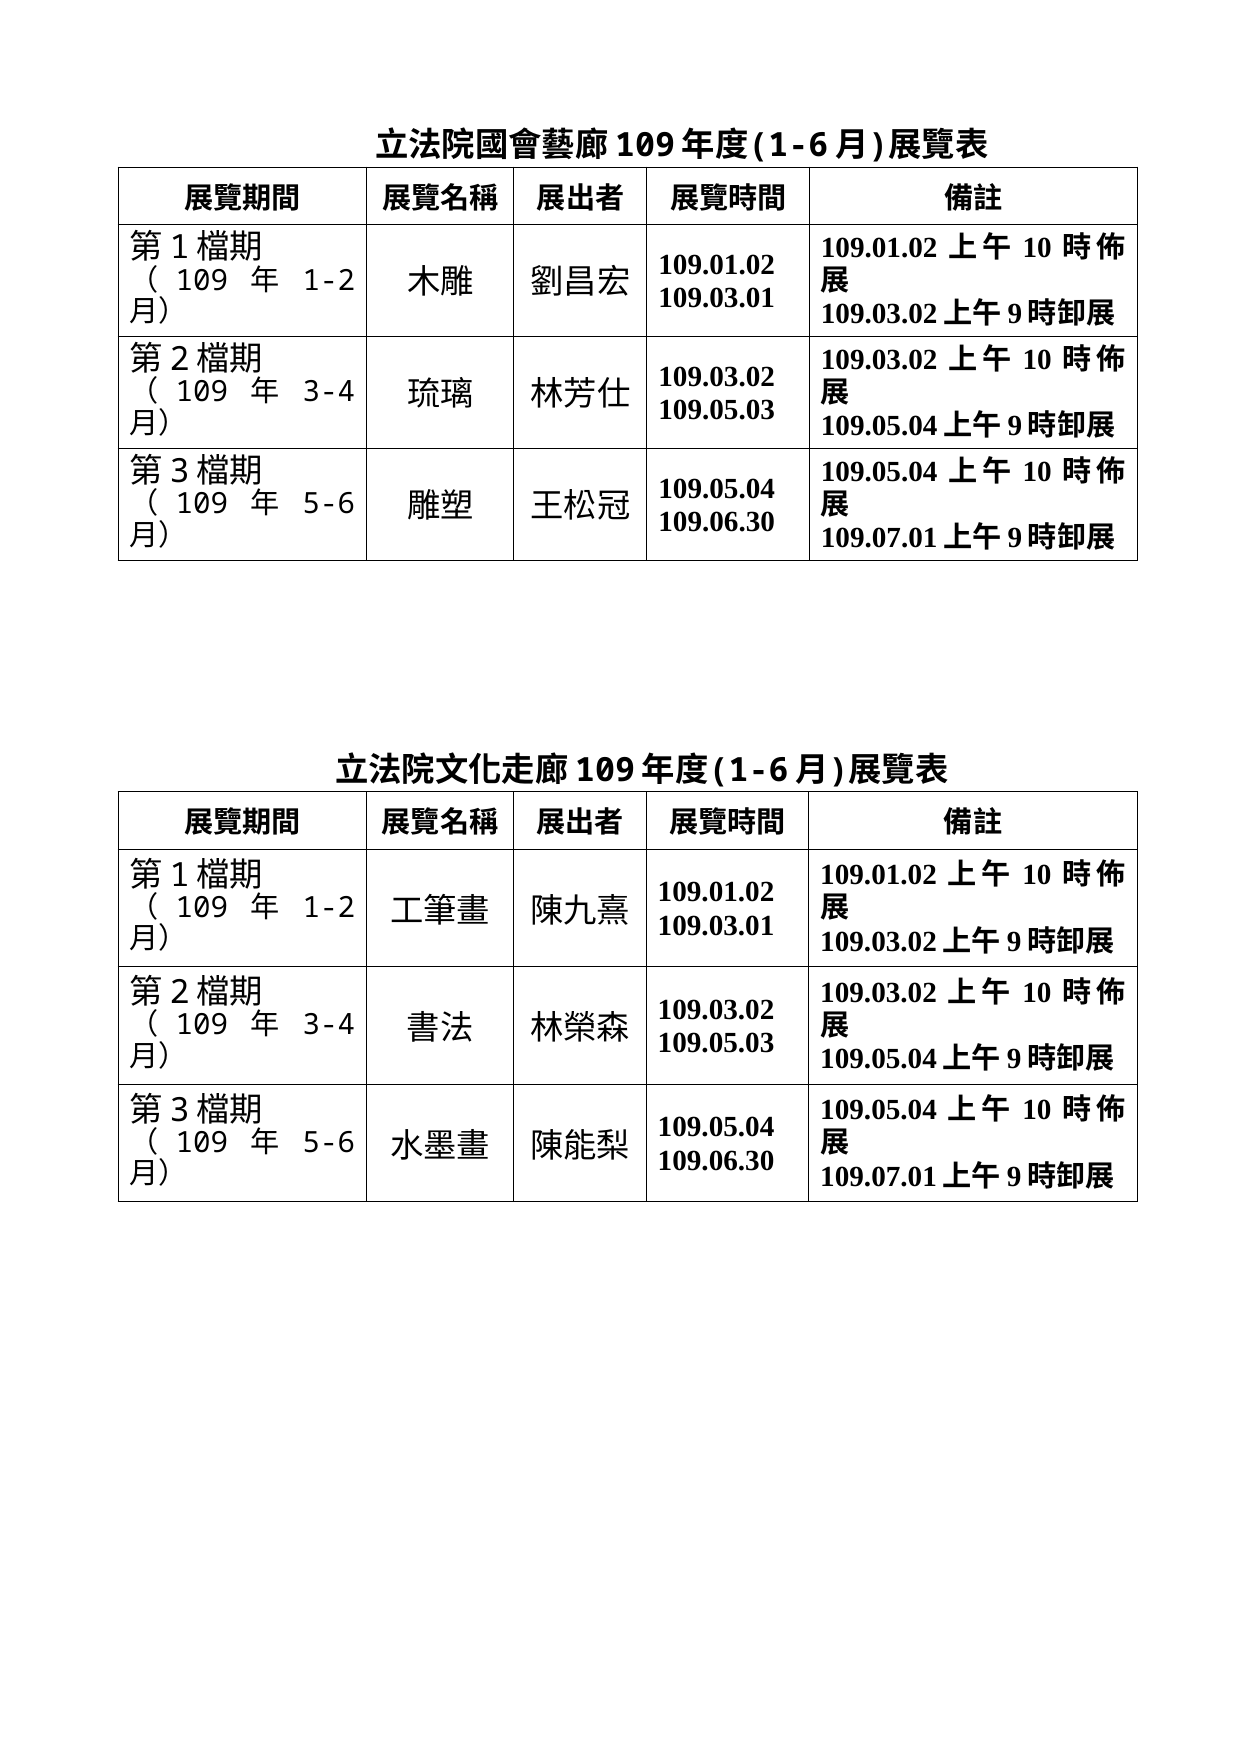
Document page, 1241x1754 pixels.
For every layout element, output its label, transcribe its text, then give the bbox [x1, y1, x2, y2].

table_cell 第3檔期 （109年5-6月） [119, 1085, 366, 1201]
table_cell 第2檔期 （109年3-4月） [119, 337, 366, 448]
table_header 展覽名稱 [367, 792, 513, 848]
table_cell 琉璃 [367, 337, 513, 448]
table_cell 第3檔期 （109年5-6月） [119, 449, 366, 560]
table_header 展覽名稱 [367, 168, 513, 224]
text 立法院文化走廊109年度(1-6月)展覽表 [118, 742, 1122, 791]
table_cell 109.05.04上午10時佈展 109.07.01上午9時卸展 [809, 1085, 1137, 1201]
table_cell 109.05.04上午10時佈展 109.07.01上午9時卸展 [810, 449, 1137, 560]
table_header 展覽期間 [119, 792, 366, 848]
table_cell 109.05.04 109.06.30 [647, 449, 809, 560]
table_header 備註 [810, 168, 1137, 224]
table_cell 陳九熹 [514, 850, 646, 966]
table_cell 109.03.02 109.05.03 [647, 337, 809, 448]
table_header 展覽時間 [647, 792, 808, 848]
table_cell 工筆畫 [367, 850, 513, 966]
table_cell 109.01.02 109.03.01 [647, 225, 809, 336]
table_header 備註 [809, 792, 1137, 848]
table_cell 王松冠 [514, 449, 646, 560]
table_cell 書法 [367, 967, 513, 1083]
table_cell 109.03.02 109.05.03 [647, 967, 808, 1083]
table_cell 木雕 [367, 225, 513, 336]
table_cell 第2檔期 （109年3-4月） [119, 967, 366, 1083]
table_cell 雕塑 [367, 449, 513, 560]
table_cell 109.01.02 109.03.01 [647, 850, 808, 966]
table_cell 第1檔期 （109年1-2月） [119, 225, 366, 336]
table_cell 109.03.02上午10時佈展 109.05.04上午9時卸展 [810, 337, 1137, 448]
table_cell 109.03.02上午10時佈展 109.05.04上午9時卸展 [809, 967, 1137, 1083]
table_cell 水墨畫 [367, 1085, 513, 1201]
table_cell 109.05.04 109.06.30 [647, 1085, 808, 1201]
table_cell 林榮森 [514, 967, 646, 1083]
text 立法院國會藝廊109年度(1-6月)展覽表 [118, 118, 1122, 167]
table_cell 林芳仕 [514, 337, 646, 448]
table_header 展出者 [514, 792, 646, 848]
table_cell 陳能梨 [514, 1085, 646, 1201]
table_cell 第1檔期 （109年1-2月） [119, 850, 366, 966]
table_header 展覽時間 [647, 168, 809, 224]
table_header 展覽期間 [119, 168, 366, 224]
table_header 展出者 [514, 168, 646, 224]
table_cell 劉昌宏 [514, 225, 646, 336]
table_cell 109.01.02上午10時佈展 109.03.02上午9時卸展 [810, 225, 1137, 336]
table_cell 109.01.02上午10時佈展 109.03.02上午9時卸展 [809, 850, 1137, 966]
